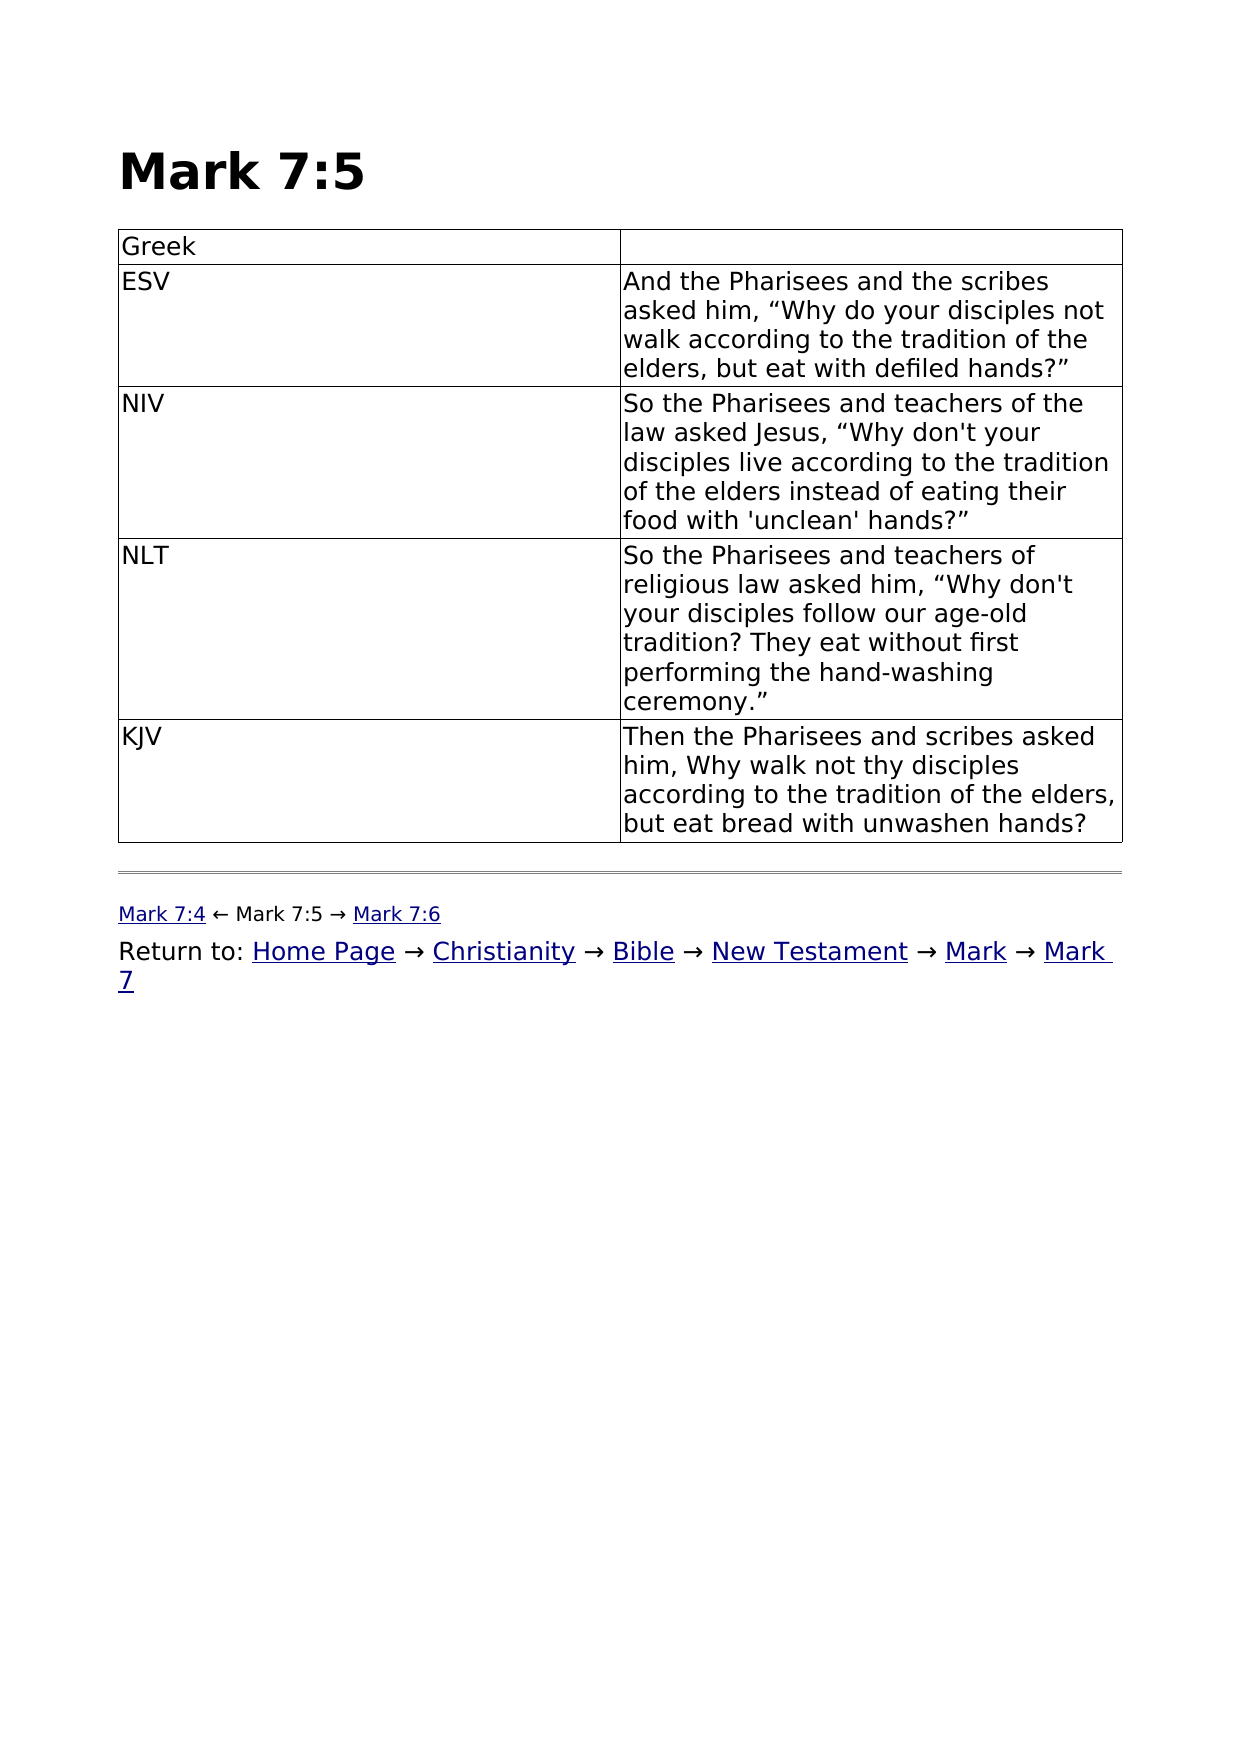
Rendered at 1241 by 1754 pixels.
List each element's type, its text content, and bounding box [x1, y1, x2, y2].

table_header Greek [119, 230, 620, 264]
text Return to: Home Page → Christianity → Bible → New Testament → Mark → Mark 7 [118, 937, 1122, 995]
table_cell Then the Pharisees and scribes asked him, Why walk not thy disciples according to the tradition of the elders, but eat bread with unwashen hands? [621, 720, 1122, 842]
table_cell NIV [119, 387, 620, 538]
table_cell KJV [119, 720, 620, 842]
table_cell ESV [119, 265, 620, 386]
table_header [621, 230, 1122, 264]
table_cell And the Pharisees and the scribes asked him, “Why do your disciples not walk according to the tradition of the elders, but eat with defiled hands?” [621, 265, 1122, 386]
table_cell So the Pharisees and teachers of the law asked Jesus, “Why don't your disciples live according to the tradition of the elders instead of eating their food with 'unclean' hands?” [621, 387, 1122, 538]
table_cell NLT [119, 539, 620, 719]
text Mark 7:4 ← Mark 7:5 → Mark 7:6 [118, 903, 1122, 937]
subtitle Mark 7:5 [118, 143, 1122, 201]
table_cell So the Pharisees and teachers of religious law asked him, “Why don't your disciples follow our age-old tradition? They eat without first performing the hand-washing ceremony.” [621, 539, 1122, 719]
